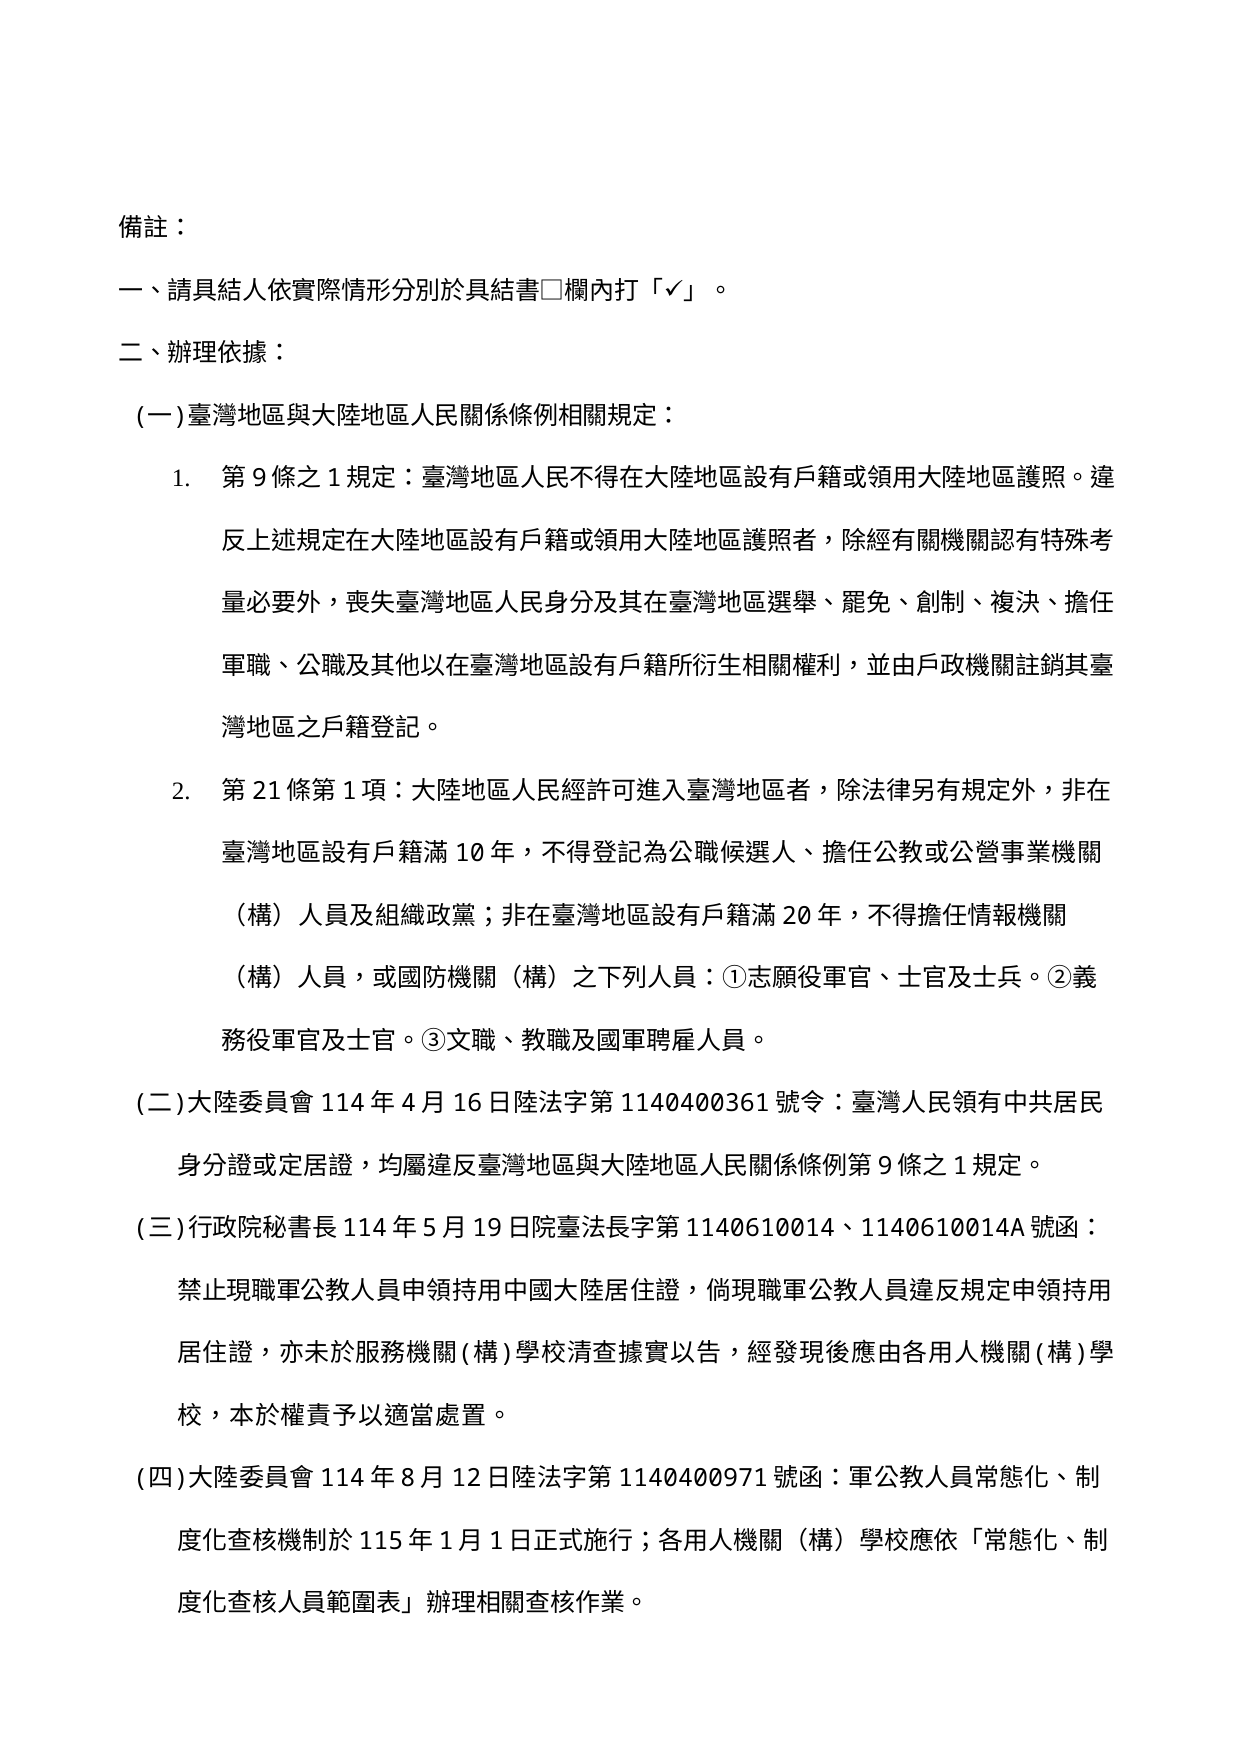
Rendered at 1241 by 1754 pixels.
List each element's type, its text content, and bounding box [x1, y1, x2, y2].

text (二)大陸委員會114年4月16日陸法字第1140400361號令：臺灣人民領有中共居民身分證或定居證，均屬違反臺灣地區與大陸地區人民關係條例第9條之1規定。 [133, 1059, 1122, 1184]
text (四)大陸委員會114年8月12日陸法字第1140400971號函：軍公教人員常態化、制度化查核機制於115年1月1日正式施行；各用人機關（構）學校應依「常態化、制度化查核人員範圍表」辦理相關查核作業。 [133, 1434, 1122, 1622]
text 二、辦理依據： [118, 309, 1122, 372]
list 第21條第1項：大陸地區人民經許可進入臺灣地區者，除法律另有規定外，非在臺灣地區設有戶籍滿10年，不得登記為公職候選人、擔任公教或公營事業機關（構）人員及組織政黨；非在臺灣地區設有戶籍滿20年，不得擔任情報機關（構）人員，或國防機關（構）之下列人員：①志願役軍官、士官及士兵。②義務役軍官及士官。③文職、教職及國軍聘雇人員。 [172, 747, 1122, 1059]
list 第9條之1規定：臺灣地區人民不得在大陸地區設有戶籍或領用大陸地區護照。違反上述規定在大陸地區設有戶籍或領用大陸地區護照者，除經有關機關認有特殊考量必要外，喪失臺灣地區人民身分及其在臺灣地區選舉、罷免、創制、複決、擔任軍職、公職及其他以在臺灣地區設有戶籍所衍生相關權利，並由戶政機關註銷其臺灣地區之戶籍登記。 [172, 434, 1122, 747]
text 備註： [118, 184, 1122, 247]
text 一、請具結人依實際情形分別於具結書□欄內打「」。 [118, 247, 1122, 309]
text (一)臺灣地區與大陸地區人民關係條例相關規定： [118, 372, 1122, 434]
text (三)行政院秘書長114年5月19日院臺法長字第1140610014、1140610014A號函：禁止現職軍公教人員申領持用中國大陸居住證，倘現職軍公教人員違反規定申領持用居住證，亦未於服務機關(構)學校清查據實以告，經發現後應由各用人機關(構)學校，本於權責予以適當處置。 [133, 1184, 1122, 1434]
